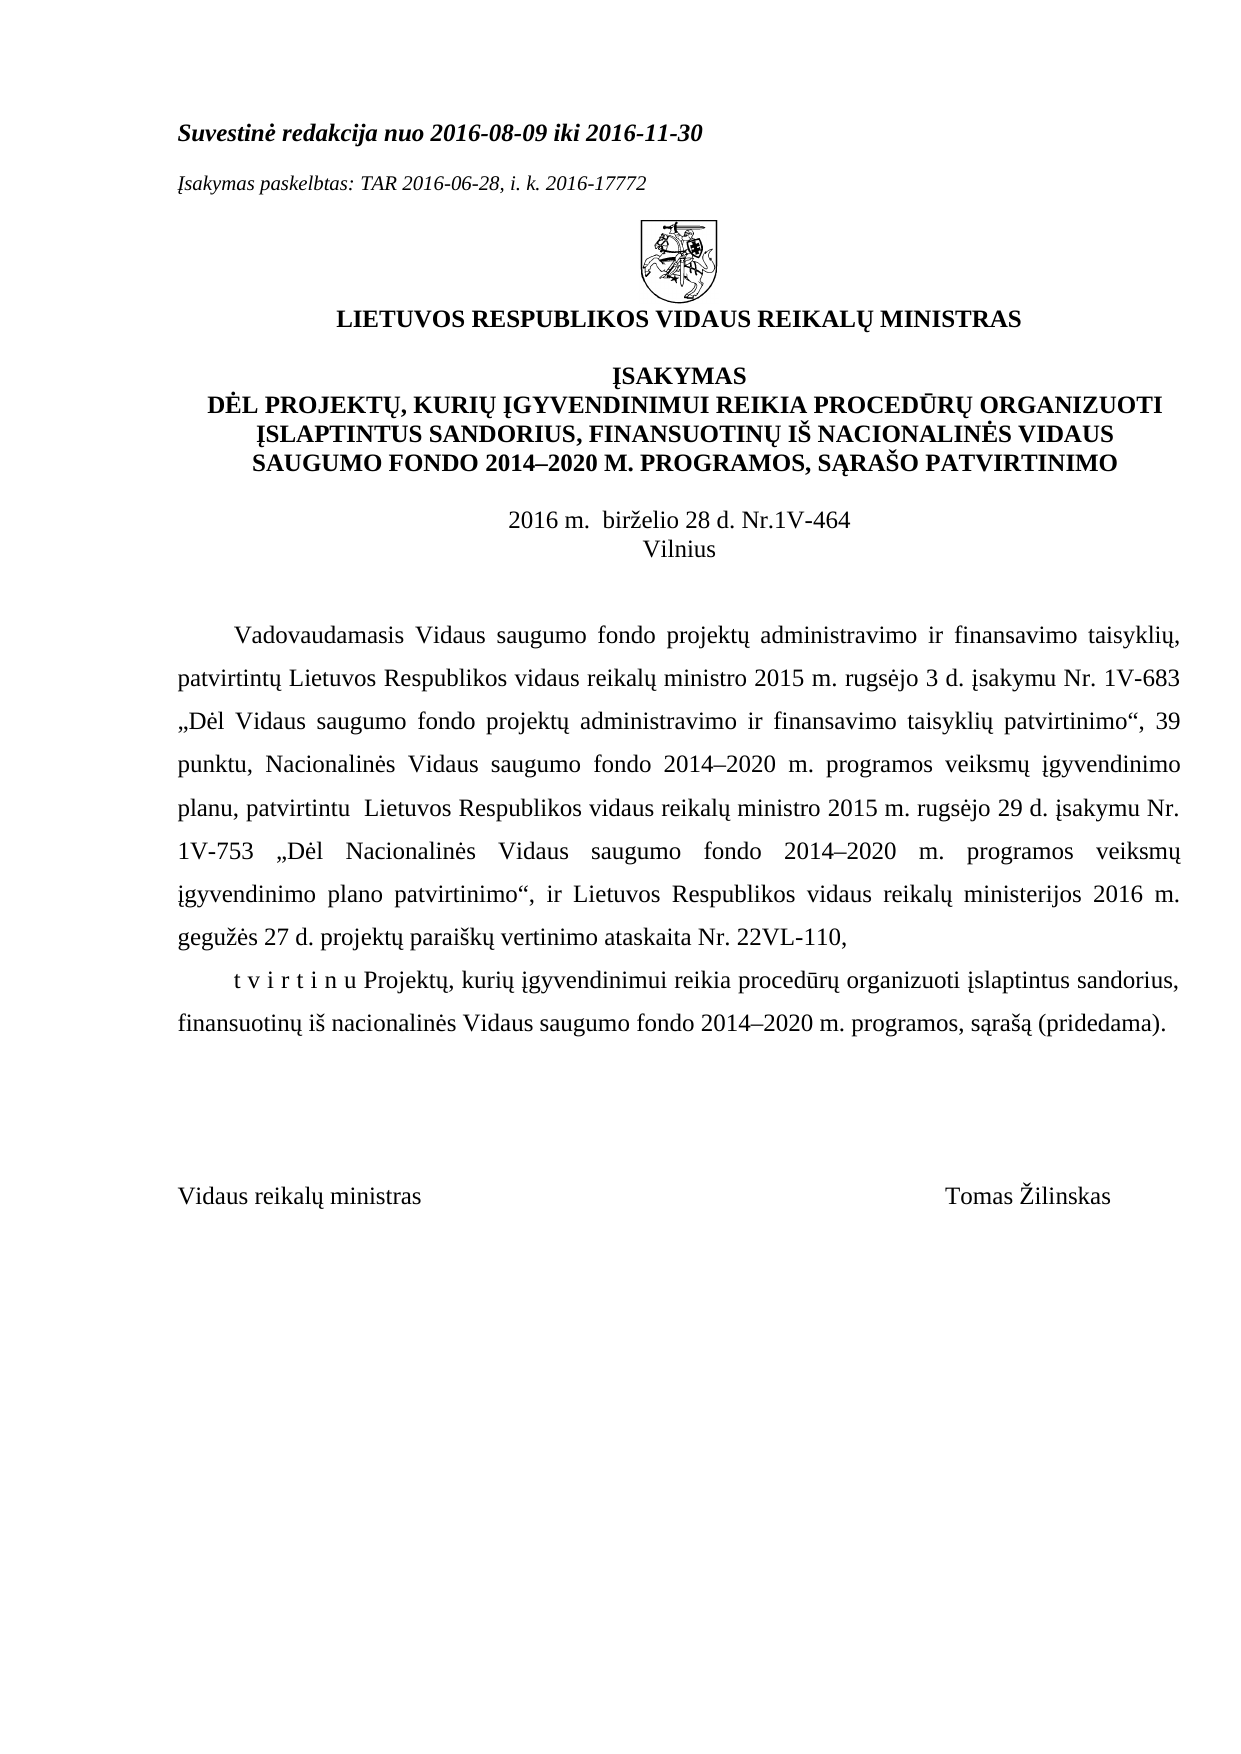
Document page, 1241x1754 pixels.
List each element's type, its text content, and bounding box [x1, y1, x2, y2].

text ĮSAKYMAS [177, 361, 1181, 390]
text Vadovaudamasis Vidaus saugumo fondo projektų administravimo ir finansavimo taisyklių, patvirtintų Lietuvos Respublikos vidaus reikalų ministro 2015 m. rugsėjo 3 d. įsakymu Nr. 1V-683 „Dėl Vidaus saugumo fondo projektų administravimo ir finansavimo taisyklių patvirtinimo“, 39 punktu, Nacionalinės Vidaus saugumo fondo 2014–2020 m. programos veiksmų įgyvendinimo planu, patvirtintu Lietuvos Respublikos vidaus reikalų ministro 2015 m. rugsėjo 29 d. įsakymu Nr. 1V-753 „Dėl Nacionalinės Vidaus saugumo fondo 2014–2020 m. programos veiksmų įgyvendinimo plano patvirtinimo“, ir Lietuvos Respublikos vidaus reikalų ministerijos 2016 m. gegužės 27 d. projektų paraiškų vertinimo ataskaita Nr. 22VL-110, [177, 620, 1181, 951]
text Įsakymas paskelbtas: TAR 2016-06-28, i. k. 2016-17772 [177, 171, 1181, 195]
text 2016 m. birželio 28 d. Nr.1V-464 [177, 505, 1181, 534]
text Vilnius [177, 534, 1181, 563]
text Suvestinė redakcija nuo 2016-08-09 iki 2016-11-30 [177, 118, 1181, 147]
text t v i r t i n u Projektų, kurių įgyvendinimui reikia procedūrų organizuoti įslaptintus sandorius, finansuotinų iš nacionalinės Vidaus saugumo fondo 2014–2020 m. programos, sąrašą (pridedama). [177, 965, 1181, 1037]
text Vidaus reikalų ministras Tomas Žilinskas [177, 1181, 1181, 1209]
text LIETUVOS RESPUBLIKOS VIDAUS REIKALŲ MINISTRAS [177, 304, 1181, 333]
text DĖL PROJEKTŲ, kurių įgyvendinimui reikia procedūrų organizuoti įslaptintus sandorius, FINANSUOTINŲ IŠ NACIONALINĖS VIDAUS SAUGUMO FONDO 2014–2020 M. PROGRAMOS, sąrašo patvirtinimo [189, 390, 1181, 476]
